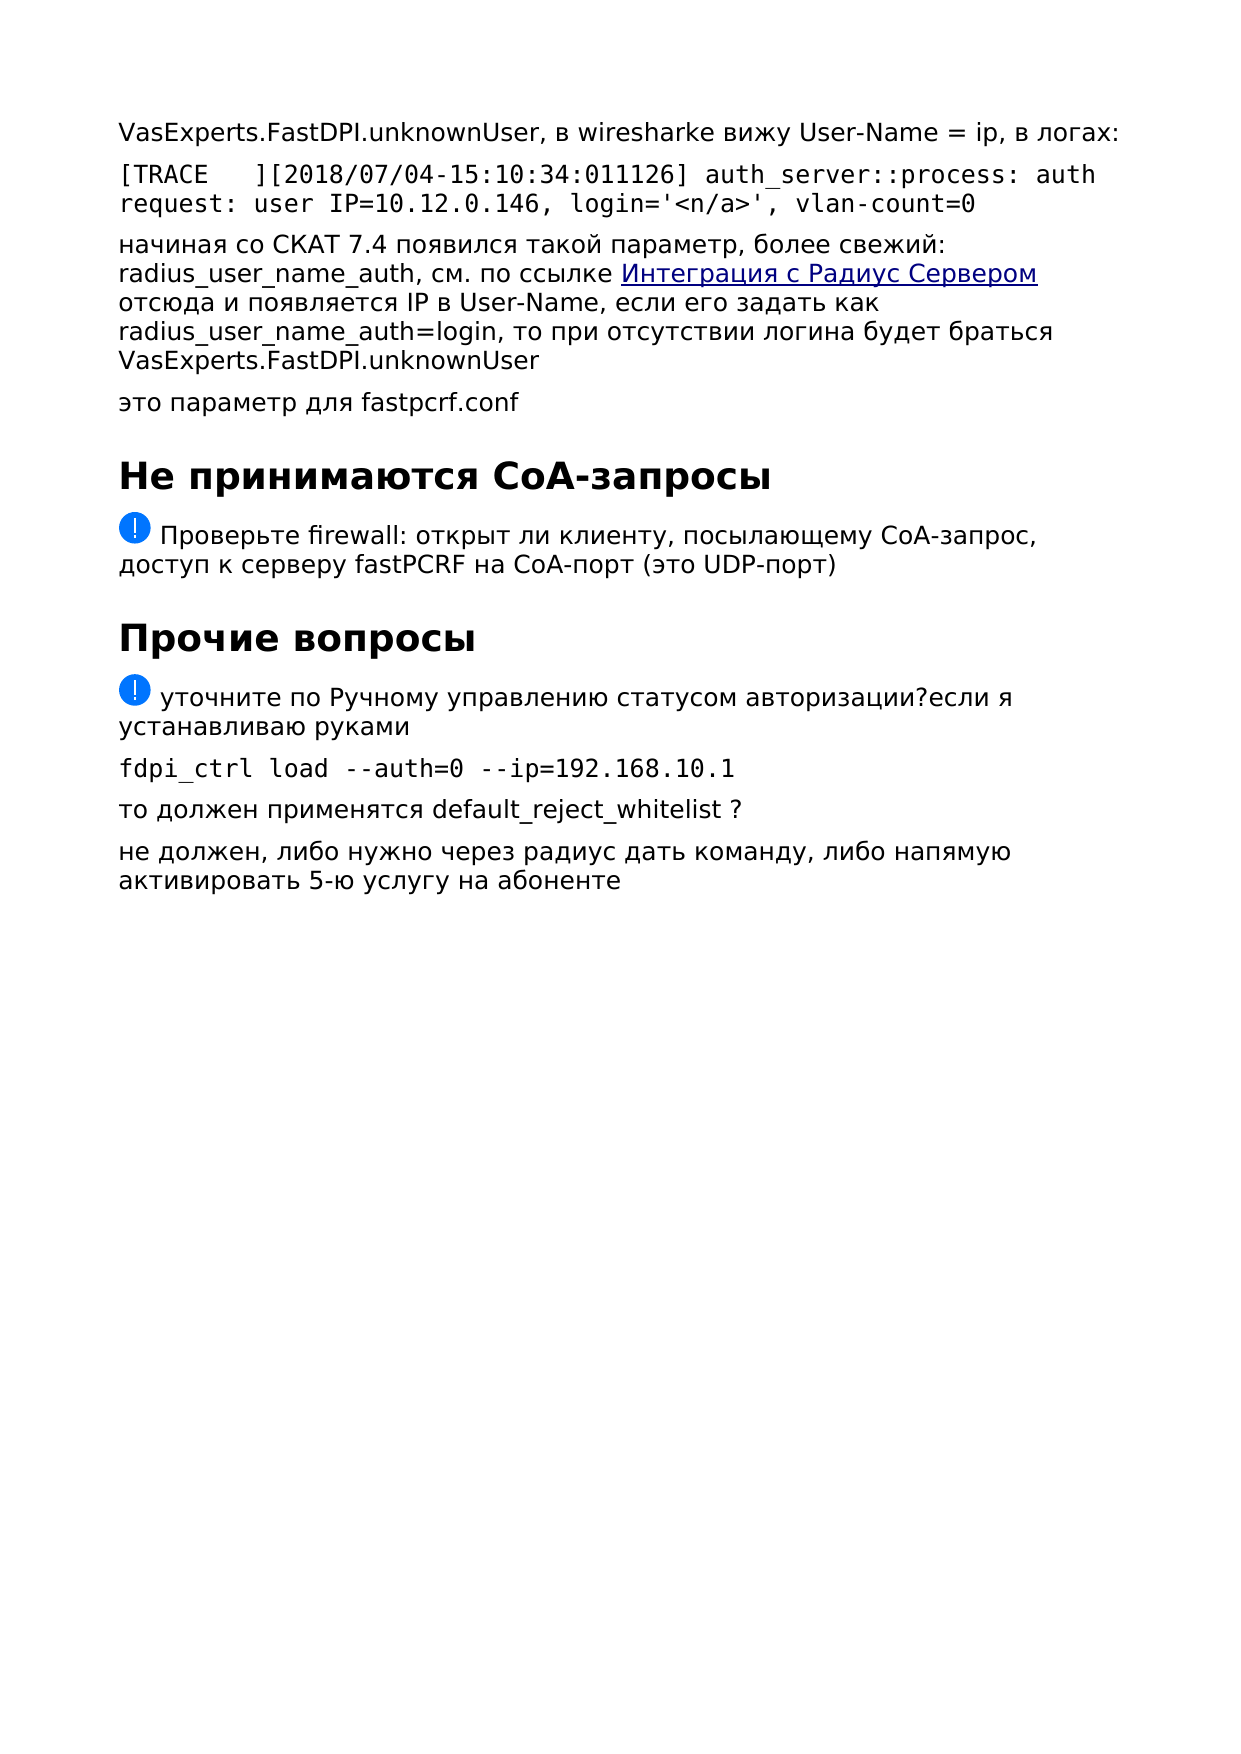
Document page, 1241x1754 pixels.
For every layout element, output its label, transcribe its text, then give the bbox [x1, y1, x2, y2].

text то должен применятся default_reject_whitelist ? [118, 795, 1122, 824]
text это параметр для fastpcrf.conf [118, 388, 1122, 417]
text уточните по Ручному управлению статусом авторизации?если я устанавливаю руками [118, 673, 1122, 742]
text VasExperts.FastDPI.unknownUser, в wiresharke вижу User-Name = ip, в логах: [118, 118, 1122, 147]
text Проверьте firewall: открыт ли клиенту, посылающему CoA-запрос, доступ к серверу fastPCRF на CoA-порт (это UDP-порт) [118, 511, 1122, 579]
subtitle Прочие вопросы [118, 617, 1122, 661]
text не должен, либо нужно через радиус дать команду, либо напямую активировать 5-ю услугу на абоненте [118, 837, 1122, 895]
text [TRACE ][2018/07/04-15:10:34:011126] auth_server::process: auth request: user IP=10.12.0.146, login='<n/a>', vlan-count=0 [118, 160, 1122, 218]
text fdpi_ctrl load --auth=0 --ip=192.168.10.1 [118, 754, 1122, 783]
text начиная со СКАТ 7.4 появился такой параметр, более свежий: radius_user_name_auth, см. по ссылке Интеграция с Радиус Сервером отсюда и появляется IP в User-Name, если его задать как radius_user_name_auth=login, то при отсутствии логина будет браться VasExperts.FastDPI.unknownUser [118, 230, 1122, 376]
subtitle Не принимаются CoA-запросы [118, 455, 1122, 498]
